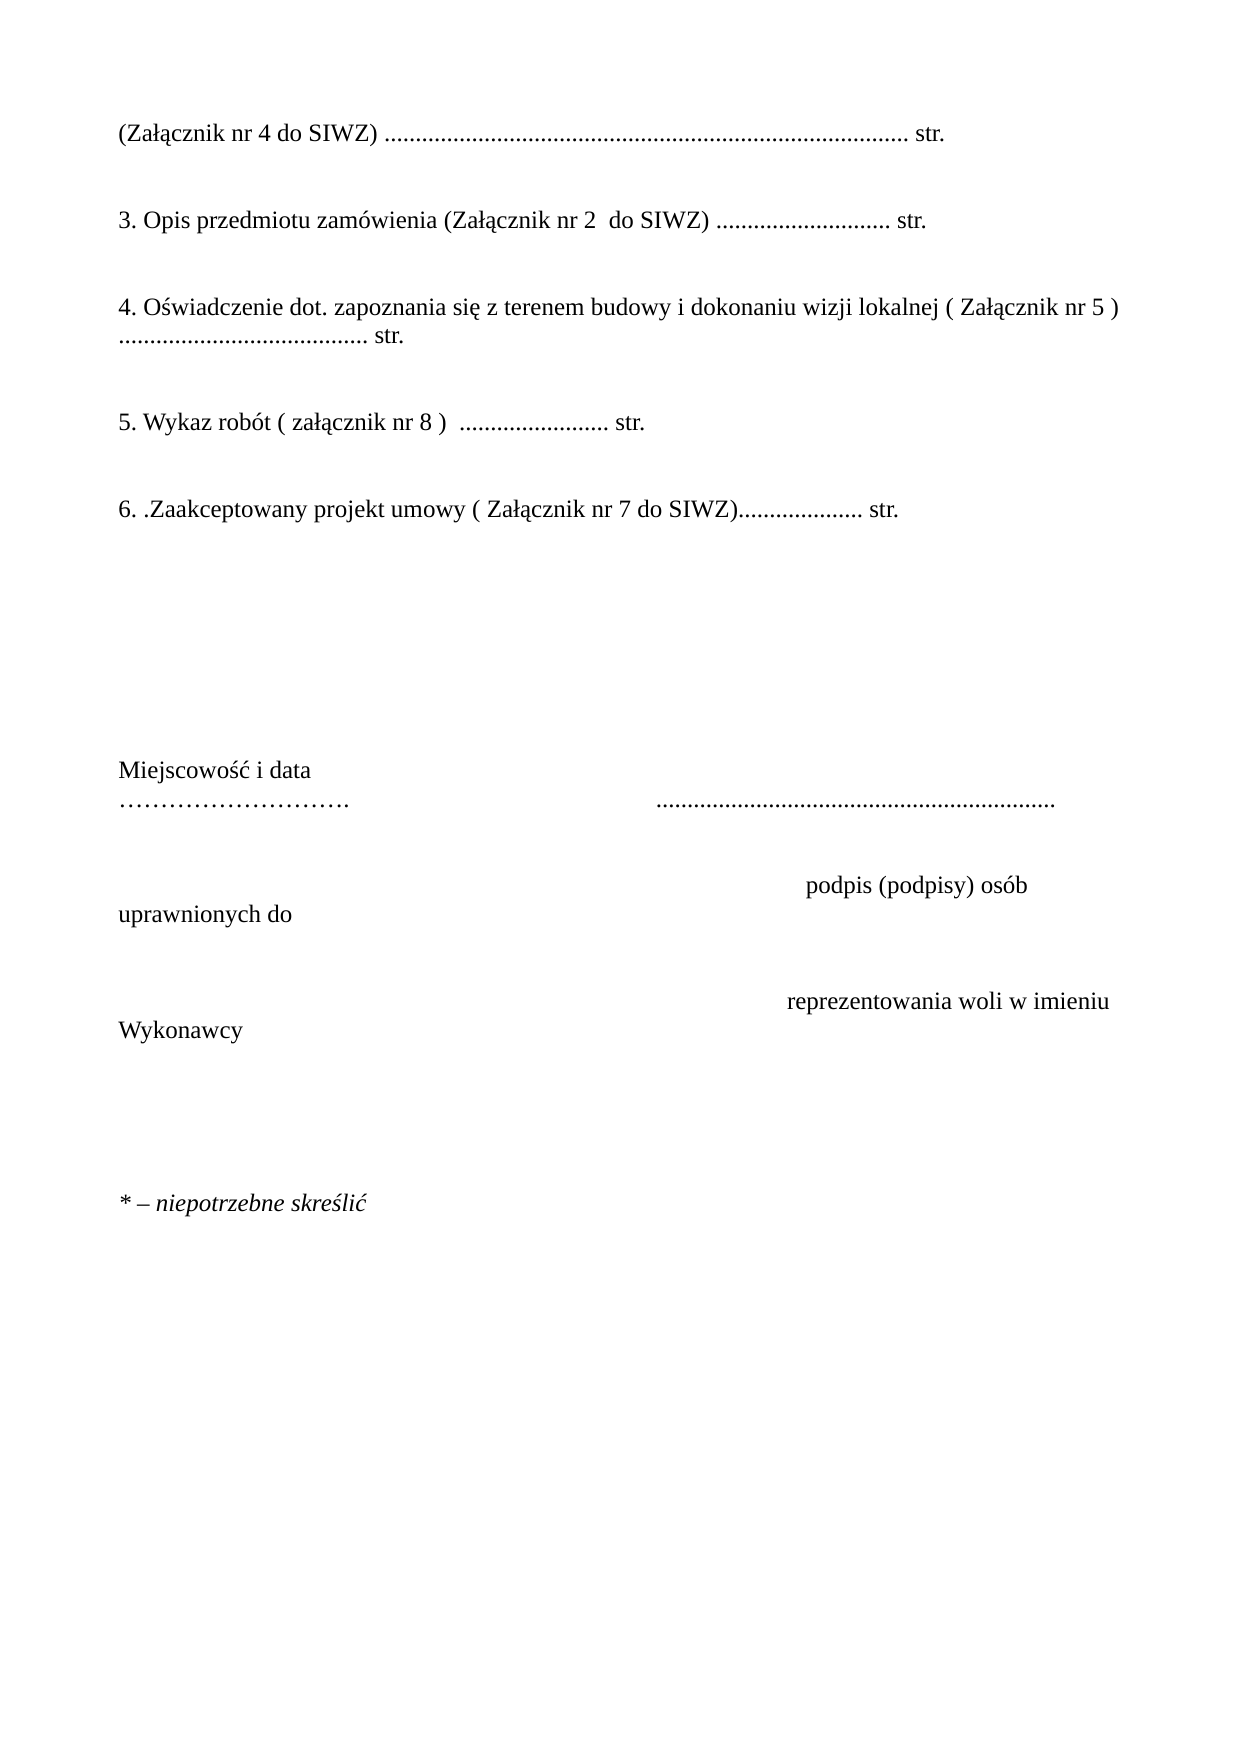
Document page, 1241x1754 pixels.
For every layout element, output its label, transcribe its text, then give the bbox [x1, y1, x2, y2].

text 6. .Zaakceptowany projekt umowy ( Załącznik nr 7 do SIWZ).................... str. [118, 494, 1122, 523]
text reprezentowania woli w imieniu Wykonawcy [118, 986, 1122, 1044]
text 5. Wykaz robót ( załącznik nr 8 ) ........................ str. [118, 407, 1122, 436]
text Miejscowość i data ………………………. ................................................................ [118, 755, 1122, 812]
text * – niepotrzebne skreślić [118, 1188, 1122, 1217]
text podpis (podpisy) osób uprawnionych do [118, 871, 1122, 928]
text 3. Opis przedmiotu zamówienia (Załącznik nr 2 do SIWZ) ............................ str. [118, 205, 1122, 234]
text (Załącznik nr 4 do SIWZ) .................................................................................... str. [118, 118, 1122, 147]
text 4. Oświadczenie dot. zapoznania się z terenem budowy i dokonaniu wizji lokalnej ( Załącznik nr 5 ) ........................................ str. [118, 292, 1122, 349]
